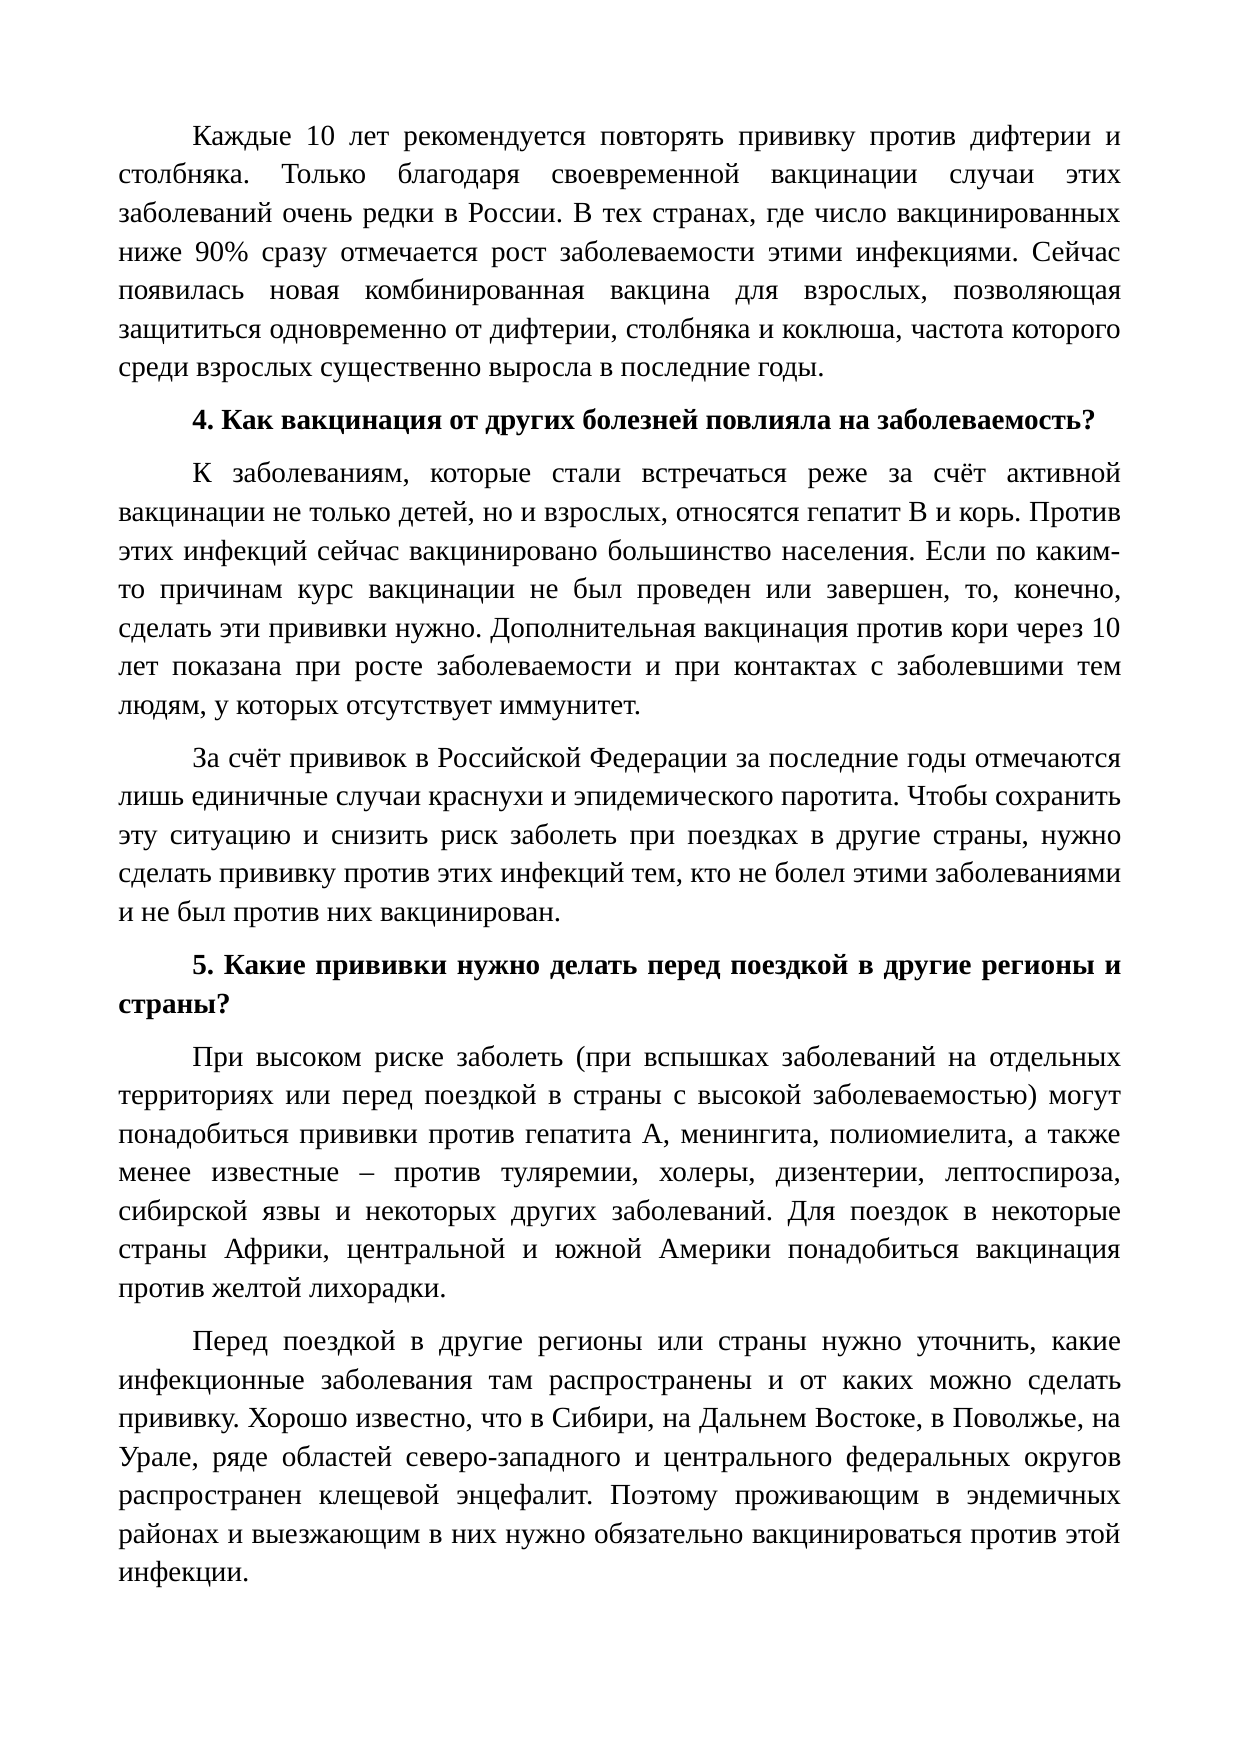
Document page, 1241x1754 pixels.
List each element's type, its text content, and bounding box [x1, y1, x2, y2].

text 5. Какие прививки нужно делать перед поездкой в другие регионы и страны? [118, 947, 1122, 1019]
text За счёт прививок в Российской Федерации за последние годы отмечаются лишь единичные случаи краснухи и эпидемического паротита. Чтобы сохранить эту ситуацию и снизить риск заболеть при поездках в другие страны, нужно сделать прививку против этих инфекций тем, кто не болел этими заболеваниями и не был против них вакцинирован. [118, 740, 1122, 928]
text 4. Как вакцинация от других болезней повлияла на заболеваемость? [118, 402, 1122, 436]
text Каждые 10 лет рекомендуется повторять прививку против дифтерии и столбняка. Только благодаря своевременной вакцинации случаи этих заболеваний очень редки в России. В тех странах, где число вакцинированных ниже 90% сразу отмечается рост заболеваемости этими инфекциями. Сейчас появилась новая комбинированная вакцина для взрослых, позволяющая защититься одновременно от дифтерии, столбняка и коклюша, частота которого среди взрослых существенно выросла в последние годы. [118, 118, 1122, 383]
text Перед поездкой в другие регионы или страны нужно уточнить, какие инфекционные заболевания там распространены и от каких можно сделать прививку. Хорошо известно, что в Сибири, на Дальнем Востоке, в Поволжье, на Урале, ряде областей северо-западного и центрального федеральных округов распространен клещевой энцефалит. Поэтому проживающим в эндемичных районах и выезжающим в них нужно обязательно вакцинироваться против этой инфекции. [118, 1323, 1122, 1588]
text При высоком риске заболеть (при вспышках заболеваний на отдельных территориях или перед поездкой в страны с высокой заболеваемостью) могут понадобиться прививки против гепатита А, менингита, полиомиелита, а также менее известные – против туляремии, холеры, дизентерии, лептоспироза, сибирской язвы и некоторых других заболеваний. Для поездок в некоторые страны Африки, центральной и южной Америки понадобиться вакцинация против желтой лихорадки. [118, 1039, 1122, 1304]
text К заболеваниям, которые стали встречаться реже за счёт активной вакцинации не только детей, но и взрослых, относятся гепатит В и корь. Против этих инфекций сейчас вакцинировано большинство населения. Если по каким-то причинам курс вакцинации не был проведен или завершен, то, конечно, сделать эти прививки нужно. Дополнительная вакцинация против кори через 10 лет показана при росте заболеваемости и при контактах с заболевшими тем людям, у которых отсутствует иммунитет. [118, 456, 1122, 720]
